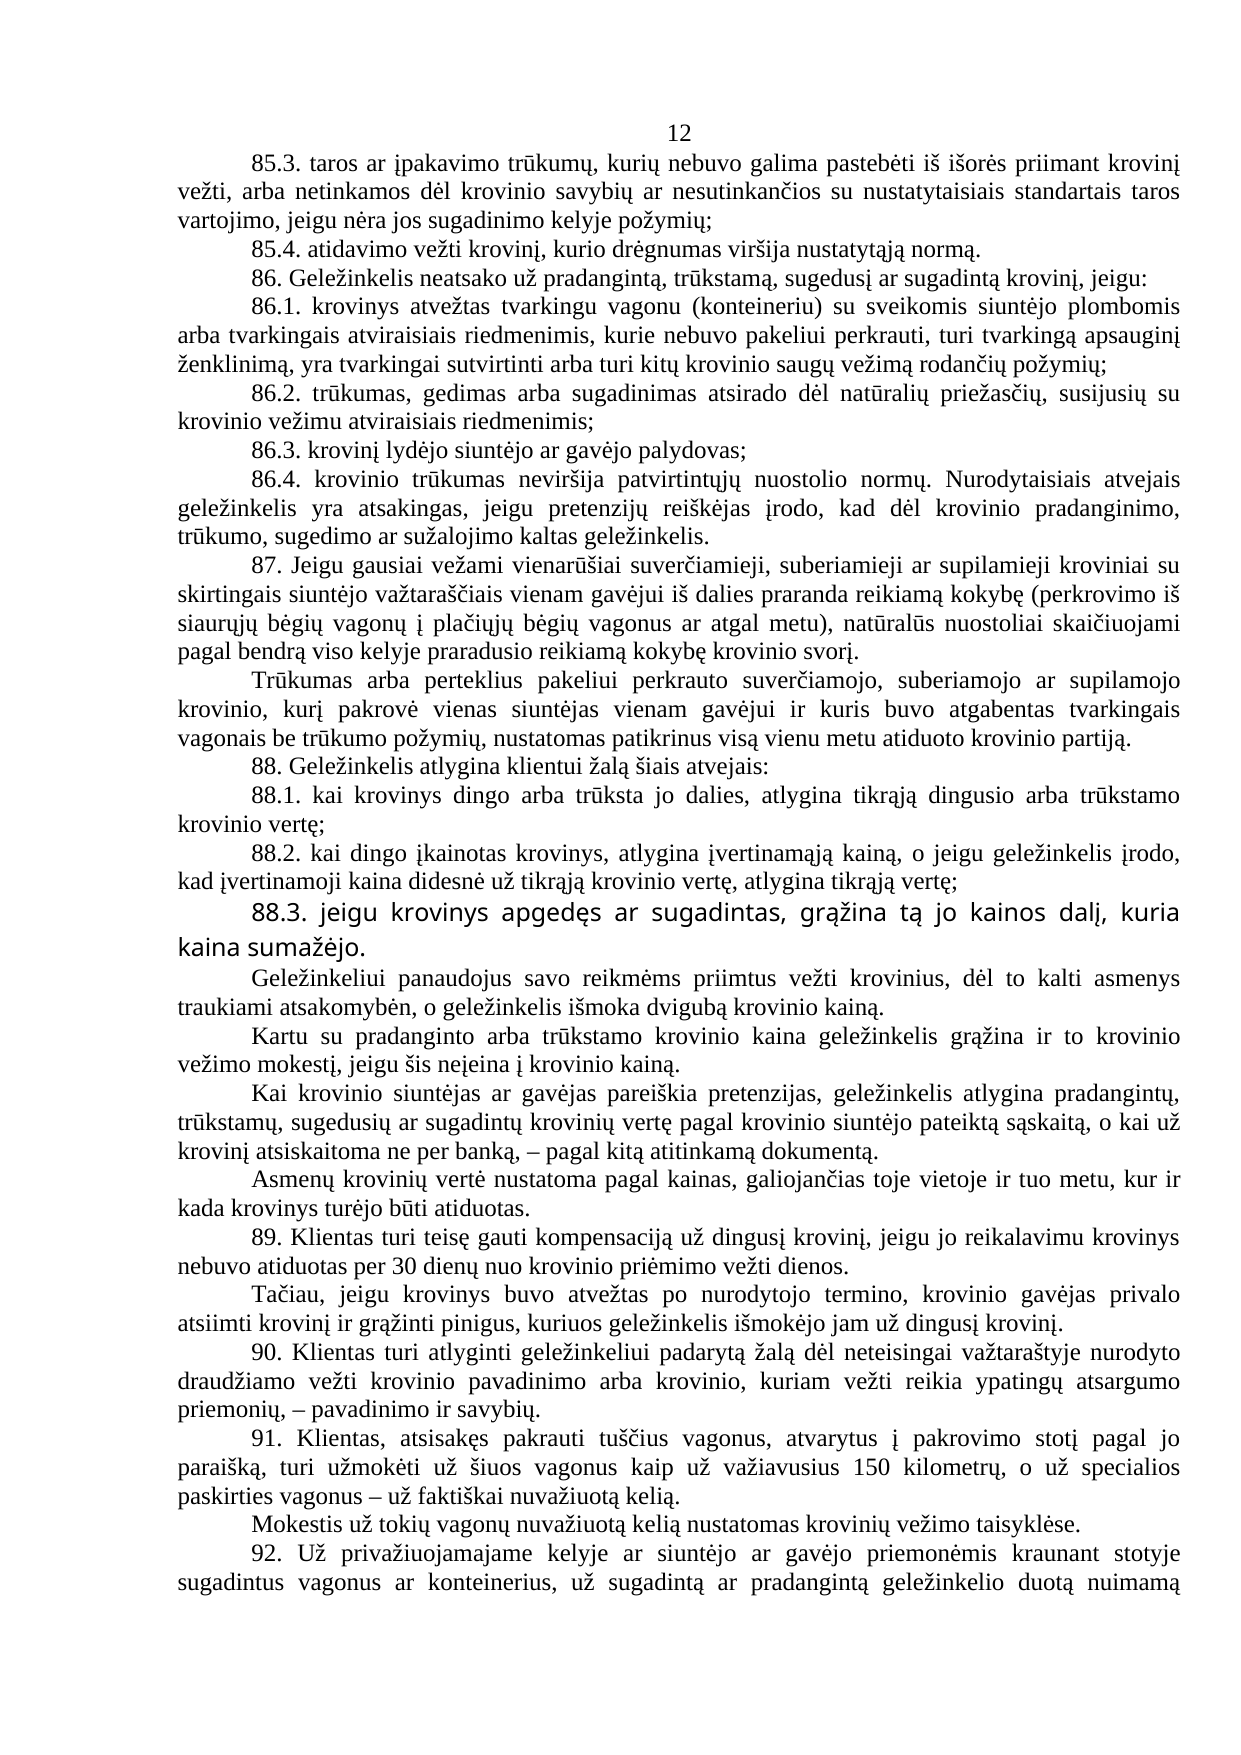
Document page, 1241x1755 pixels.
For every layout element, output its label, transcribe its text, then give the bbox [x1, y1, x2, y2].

text 88.2. kai dingo įkainotas krovinys, atlygina įvertinamąją kainą, o jeigu geležinkelis įrodo, kad įvertinamoji kaina didesnė už tikrąją krovinio vertę, atlygina tikrąją vertę; [177, 838, 1181, 895]
text Kai krovinio siuntėjas ar gavėjas pareiškia pretenzijas, geležinkelis atlygina pradangintų, trūkstamų, sugedusių ar sugadintų krovinių vertę pagal krovinio siuntėjo pateiktą sąskaitą, o kai už krovinį atsiskaitoma ne per banką, – pagal kitą atitinkamą dokumentą. [177, 1078, 1181, 1164]
text 91. Klientas, atsisakęs pakrauti tuščius vagonus, atvarytus į pakrovimo stotį pagal jo paraišką, turi užmokėti už šiuos vagonus kaip už važiavusius 150 kilometrų, o už specialios paskirties vagonus – už faktiškai nuvažiuotą kelią. [177, 1423, 1181, 1509]
text 86.4. krovinio trūkumas neviršija patvirtintųjų nuostolio normų. Nurodytaisiais atvejais geležinkelis yra atsakingas, jeigu pretenzijų reiškėjas įrodo, kad dėl krovinio pradanginimo, trūkumo, sugedimo ar sužalojimo kaltas geležinkelis. [177, 464, 1181, 550]
text 86.3. krovinį lydėjo siuntėjo ar gavėjo palydovas; [177, 435, 1181, 464]
text Trūkumas arba perteklius pakeliui perkrauto suverčiamojo, suberiamojo ar supilamojo krovinio, kurį pakrovė vienas siuntėjas vienam gavėjui ir kuris buvo atgabentas tvarkingais vagonais be trūkumo požymių, nustatomas patikrinus visą vienu metu atiduoto krovinio partiją. [177, 665, 1181, 751]
text 86.1. krovinys atvežtas tvarkingu vagonu (konteineriu) su sveikomis siuntėjo plombomis arba tvarkingais atviraisiais riedmenimis, kurie nebuvo pakeliui perkrauti, turi tvarkingą apsauginį ženklinimą, yra tvarkingai sutvirtinti arba turi kitų krovinio saugų vežimą rodančių požymių; [177, 291, 1181, 378]
text 92. Už privažiuojamajame kelyje ar siuntėjo ar gavėjo priemonėmis kraunant stotyje sugadintus vagonus ar konteinerius, už sugadintą ar pradangintą geležinkelio duotą nuimamą [177, 1538, 1181, 1596]
text 88. Geležinkelis atlygina klientui žalą šiais atvejais: [177, 751, 1181, 780]
text Kartu su pradanginto arba trūkstamo krovinio kaina geležinkelis grąžina ir to krovinio vežimo mokestį, jeigu šis neįeina į krovinio kainą. [177, 1021, 1181, 1078]
text 87. Jeigu gausiai vežami vienarūšiai suverčiamieji, suberiamieji ar supilamieji kroviniai su skirtingais siuntėjo važtaraščiais vienam gavėjui iš dalies praranda reikiamą kokybę (perkrovimo iš siaurųjų bėgių vagonų į plačiųjų bėgių vagonus ar atgal metu), natūralūs nuostoliai skaičiuojami pagal bendrą viso kelyje praradusio reikiamą kokybę krovinio svorį. [177, 550, 1181, 665]
text Asmenų krovinių vertė nustatoma pagal kainas, galiojančias toje vietoje ir tuo metu, kur ir kada krovinys turėjo būti atiduotas. [177, 1164, 1181, 1222]
text 85.4. atidavimo vežti krovinį, kurio drėgnumas viršija nustatytąją normą. [177, 234, 1181, 263]
text Tačiau, jeigu krovinys buvo atvežtas po nurodytojo termino, krovinio gavėjas privalo atsiimti krovinį ir grąžinti pinigus, kuriuos geležinkelis išmokėjo jam už dingusį krovinį. [177, 1279, 1181, 1337]
text Mokestis už tokių vagonų nuvažiuotą kelią nustatomas krovinių vežimo taisyklėse. [177, 1509, 1181, 1538]
text 86. Geležinkelis neatsako už pradangintą, trūkstamą, sugedusį ar sugadintą krovinį, jeigu: [177, 263, 1181, 291]
text 88.3. jeigu krovinys apgedęs ar sugadintas, grąžina tą jo kainos dalį, kuria kaina sumažėjo. [177, 895, 1181, 963]
text 89. Klientas turi teisę gauti kompensaciją už dingusį krovinį, jeigu jo reikalavimu krovinys nebuvo atiduotas per 30 dienų nuo krovinio priėmimo vežti dienos. [177, 1222, 1181, 1279]
text 90. Klientas turi atlyginti geležinkeliui padarytą žalą dėl neteisingai važtaraštyje nurodyto draudžiamo vežti krovinio pavadinimo arba krovinio, kuriam vežti reikia ypatingų atsargumo priemonių, – pavadinimo ir savybių. [177, 1337, 1181, 1423]
text 85.3. taros ar įpakavimo trūkumų, kurių nebuvo galima pastebėti iš išorės priimant krovinį vežti, arba netinkamos dėl krovinio savybių ar nesutinkančios su nustatytaisiais standartais taros vartojimo, jeigu nėra jos sugadinimo kelyje požymių; [177, 148, 1181, 234]
text 88.1. kai krovinys dingo arba trūksta jo dalies, atlygina tikrąją dingusio arba trūkstamo krovinio vertę; [177, 780, 1181, 838]
text 86.2. trūkumas, gedimas arba sugadinimas atsirado dėl natūralių priežasčių, susijusių su krovinio vežimu atviraisiais riedmenimis; [177, 378, 1181, 435]
text Geležinkeliui panaudojus savo reikmėms priimtus vežti krovinius, dėl to kalti asmenys traukiami atsakomybėn, o geležinkelis išmoka dvigubą krovinio kainą. [177, 963, 1181, 1021]
